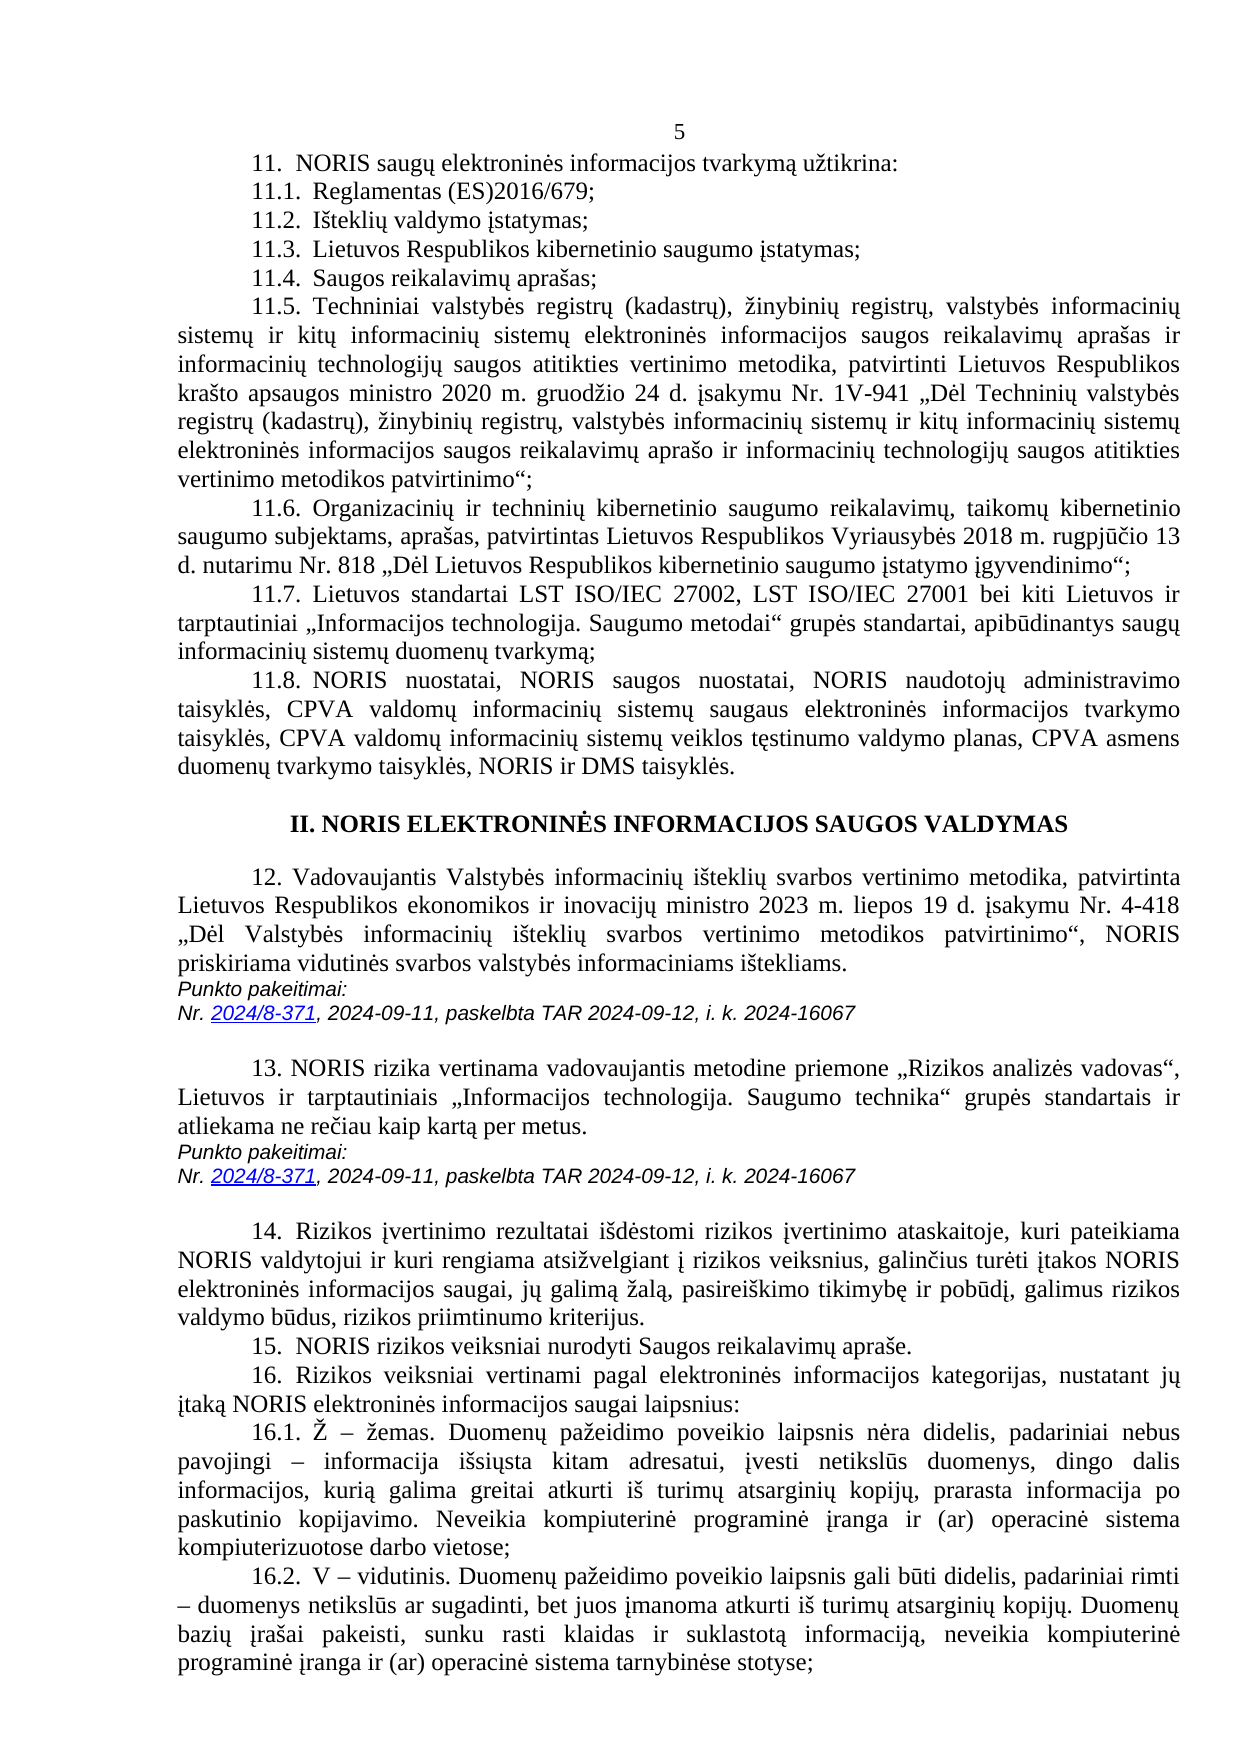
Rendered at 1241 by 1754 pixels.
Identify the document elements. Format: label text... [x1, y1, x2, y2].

text 16.2. V – vidutinis. Duomenų pažeidimo poveikio laipsnis gali būti didelis, padariniai rimti – duomenys netikslūs ar sugadinti, bet juos įmanoma atkurti iš turimų atsarginių kopijų. Duomenų bazių įrašai pakeisti, sunku rasti klaidas ir suklastotą informaciją, neveikia kompiuterinė programinė įranga ir (ar) operacinė sistema tarnybinėse stotyse; [177, 1561, 1181, 1676]
text 11.2. Išteklių valdymo įstatymas; [177, 205, 1181, 234]
text 11.5. Techniniai valstybės registrų (kadastrų), žinybinių registrų, valstybės informacinių sistemų ir kitų informacinių sistemų elektroninės informacijos saugos reikalavimų aprašas ir informacinių technologijų saugos atitikties vertinimo metodika, patvirtinti Lietuvos Respublikos krašto apsaugos ministro 2020 m. gruodžio 24 d. įsakymu Nr. 1V-941 „Dėl Techninių valstybės registrų (kadastrų), žinybinių registrų, valstybės informacinių sistemų ir kitų informacinių sistemų elektroninės informacijos saugos reikalavimų aprašo ir informacinių technologijų saugos atitikties vertinimo metodikos patvirtinimo“; [177, 291, 1181, 493]
text 11.3. Lietuvos Respublikos kibernetinio saugumo įstatymas; [177, 234, 1181, 263]
text Punkto pakeitimai: [177, 977, 1181, 1001]
text Nr. 2024/8-371, 2024-09-11, paskelbta TAR 2024-09-12, i. k. 2024-16067 [177, 1163, 1181, 1187]
text 14. Rizikos įvertinimo rezultatai išdėstomi rizikos įvertinimo ataskaitoje, kuri pateikiama NORIS valdytojui ir kuri rengiama atsižvelgiant į rizikos veiksnius, galinčius turėti įtakos NORIS elektroninės informacijos saugai, jų galimą žalą, pasireiškimo tikimybę ir pobūdį, galimus rizikos valdymo būdus, rizikos priimtinumo kriterijus. [177, 1216, 1181, 1331]
text 12. Vadovaujantis Valstybės informacinių išteklių svarbos vertinimo metodika, patvirtinta Lietuvos Respublikos ekonomikos ir inovacijų ministro 2023 m. liepos 19 d. įsakymu Nr. 4-418 „Dėl Valstybės informacinių išteklių svarbos vertinimo metodikos patvirtinimo“, NORIS priskiriama vidutinės svarbos valstybės informaciniams ištekliams. [177, 862, 1181, 977]
text 11.1. Reglamentas (ES)2016/679; [177, 176, 1181, 205]
text II. NORIS ELEKTRONINĖS INFORMACIJOS SAUGOS VALDYMAS [177, 809, 1181, 838]
text 11.4. Saugos reikalavimų aprašas; [177, 263, 1181, 291]
text 11.7. Lietuvos standartai LST ISO/IEC 27002, LST ISO/IEC 27001 bei kiti Lietuvos ir tarptautiniai „Informacijos technologija. Saugumo metodai“ grupės standartai, apibūdinantys saugų informacinių sistemų duomenų tvarkymą; [177, 579, 1181, 665]
text 11.8. NORIS nuostatai, NORIS saugos nuostatai, NORIS naudotojų administravimo taisyklės, CPVA valdomų informacinių sistemų saugaus elektroninės informacijos tvarkymo taisyklės, CPVA valdomų informacinių sistemų veiklos tęstinumo valdymo planas, CPVA asmens duomenų tvarkymo taisyklės, NORIS ir DMS taisyklės. [177, 665, 1181, 780]
text 13. NORIS rizika vertinama vadovaujantis metodine priemone „Rizikos analizės vadovas“, Lietuvos ir tarptautiniais „Informacijos technologija. Saugumo technika“ grupės standartais ir atliekama ne rečiau kaip kartą per metus. [177, 1053, 1181, 1139]
text 11. NORIS saugų elektroninės informacijos tvarkymą užtikrina: [177, 148, 1181, 176]
text 11.6. Organizacinių ir techninių kibernetinio saugumo reikalavimų, taikomų kibernetinio saugumo subjektams, aprašas, patvirtintas Lietuvos Respublikos Vyriausybės 2018 m. rugpjūčio 13 d. nutarimu Nr. 818 „Dėl Lietuvos Respublikos kibernetinio saugumo įstatymo įgyvendinimo“; [177, 493, 1181, 579]
text Punkto pakeitimai: [177, 1139, 1181, 1163]
text 15. NORIS rizikos veiksniai nurodyti Saugos reikalavimų apraše. [177, 1331, 1181, 1360]
text 16.1. Ž – žemas. Duomenų pažeidimo poveikio laipsnis nėra didelis, padariniai nebus pavojingi – informacija išsiųsta kitam adresatui, įvesti netikslūs duomenys, dingo dalis informacijos, kurią galima greitai atkurti iš turimų atsarginių kopijų, prarasta informacija po paskutinio kopijavimo. Neveikia kompiuterinė programinė įranga ir (ar) operacinė sistema kompiuterizuotose darbo vietose; [177, 1417, 1181, 1561]
text Nr. 2024/8-371, 2024-09-11, paskelbta TAR 2024-09-12, i. k. 2024-16067 [177, 1001, 1181, 1024]
text 16. Rizikos veiksniai vertinami pagal elektroninės informacijos kategorijas, nustatant jų įtaką NORIS elektroninės informacijos saugai laipsnius: [177, 1360, 1181, 1417]
